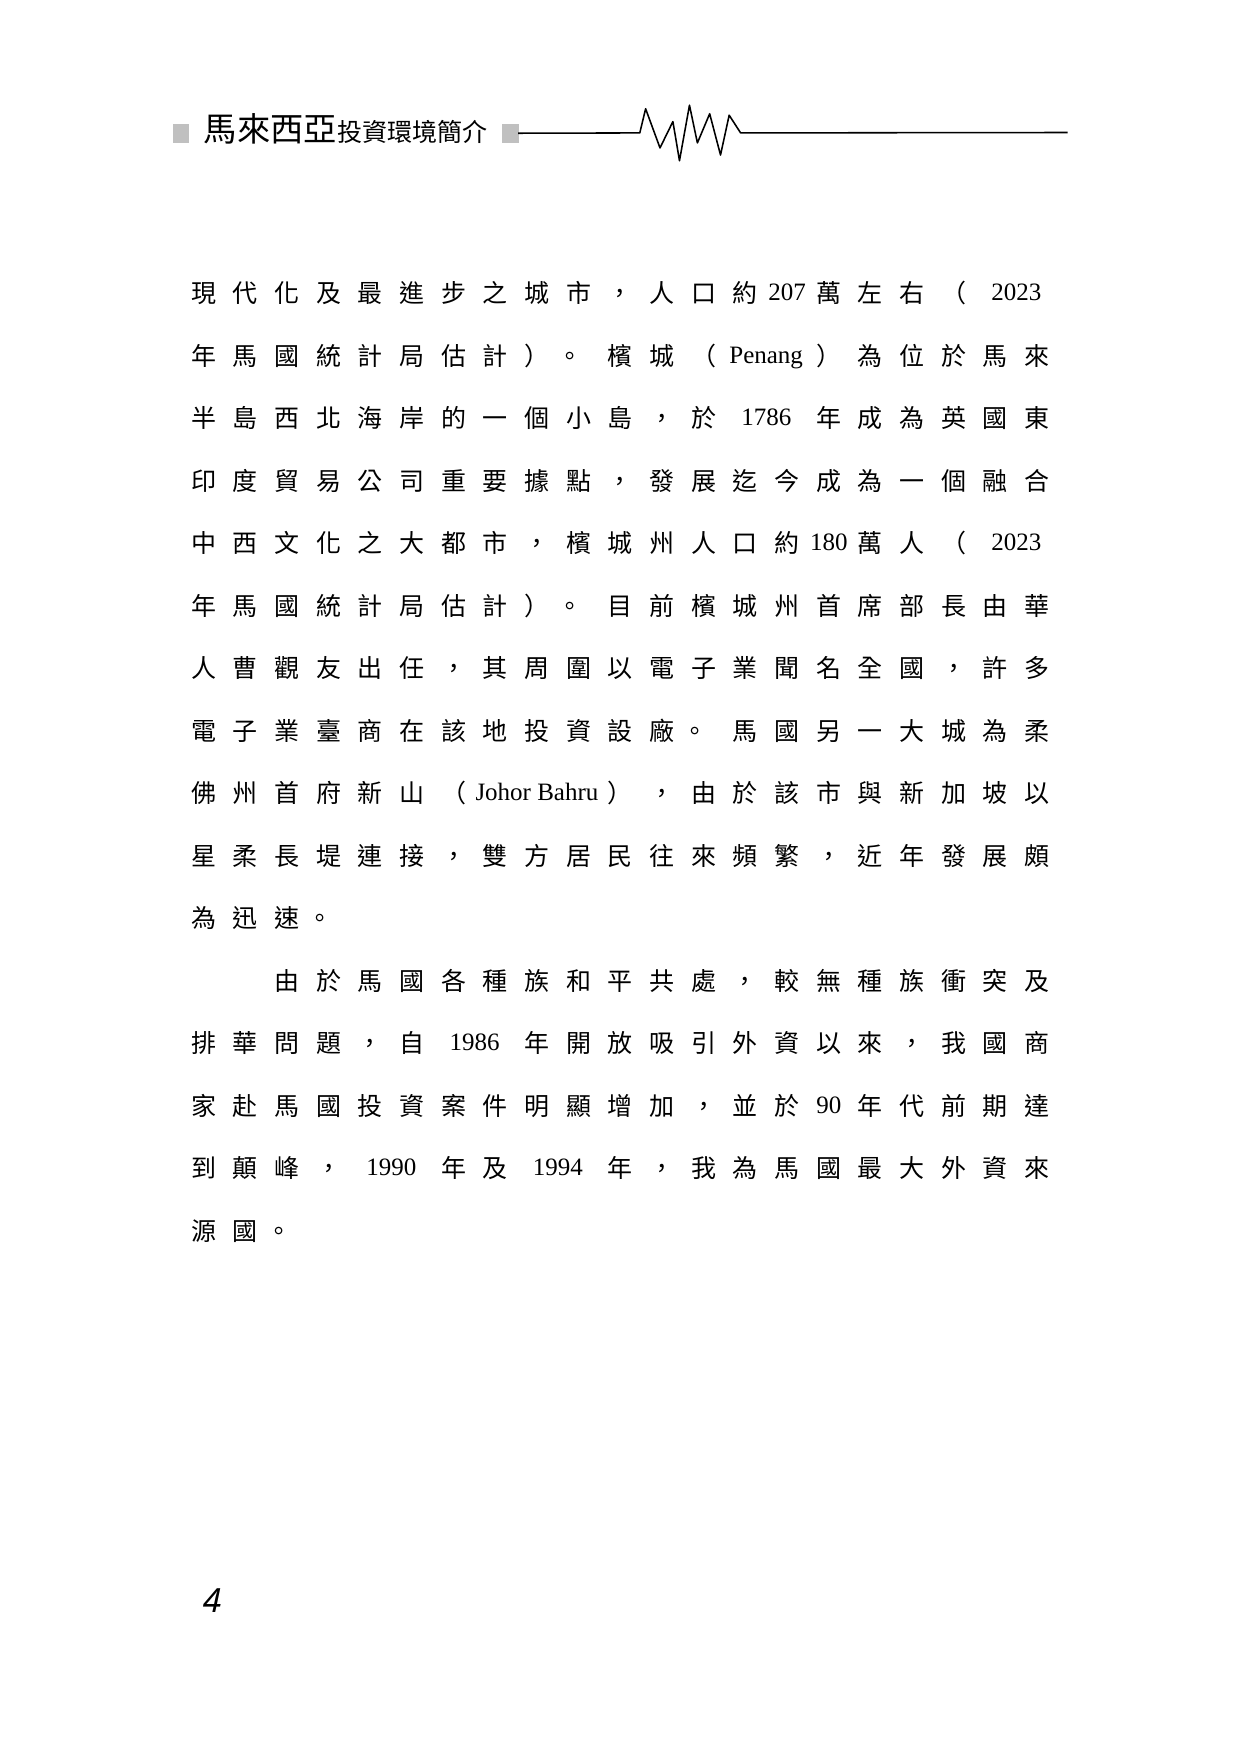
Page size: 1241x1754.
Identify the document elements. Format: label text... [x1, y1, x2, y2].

text 由於馬國各種族和平共處，較無種族衝突及排華問題，自1986年開放吸引外資以來，我國商家赴馬國投資案件明顯增加，並於90年代前期達到顛峰，1990年及1994年，我為馬國最大外資來源國。 [183, 938, 1058, 1250]
text 現代化及最進步之城市，人口約207萬左右（2023年馬國統計局估計）。檳城（Penang）為位於馬來半島西北海岸的一個小島，於1786年成為英國東印度貿易公司重要據點，發展迄今成為一個融合中西文化之大都市，檳城州人口約180萬人（2023年馬國統計局估計）。目前檳城州首席部長由華人曹觀友出任，其周圍以電子業聞名全國，許多電子業臺商在該地投資設廠。馬國另一大城為柔佛州首府新山（Johor Bahru），由於該市與新加坡以星柔長堤連接，雙方居民往來頻繁，近年發展頗為迅速。 [183, 250, 1058, 938]
